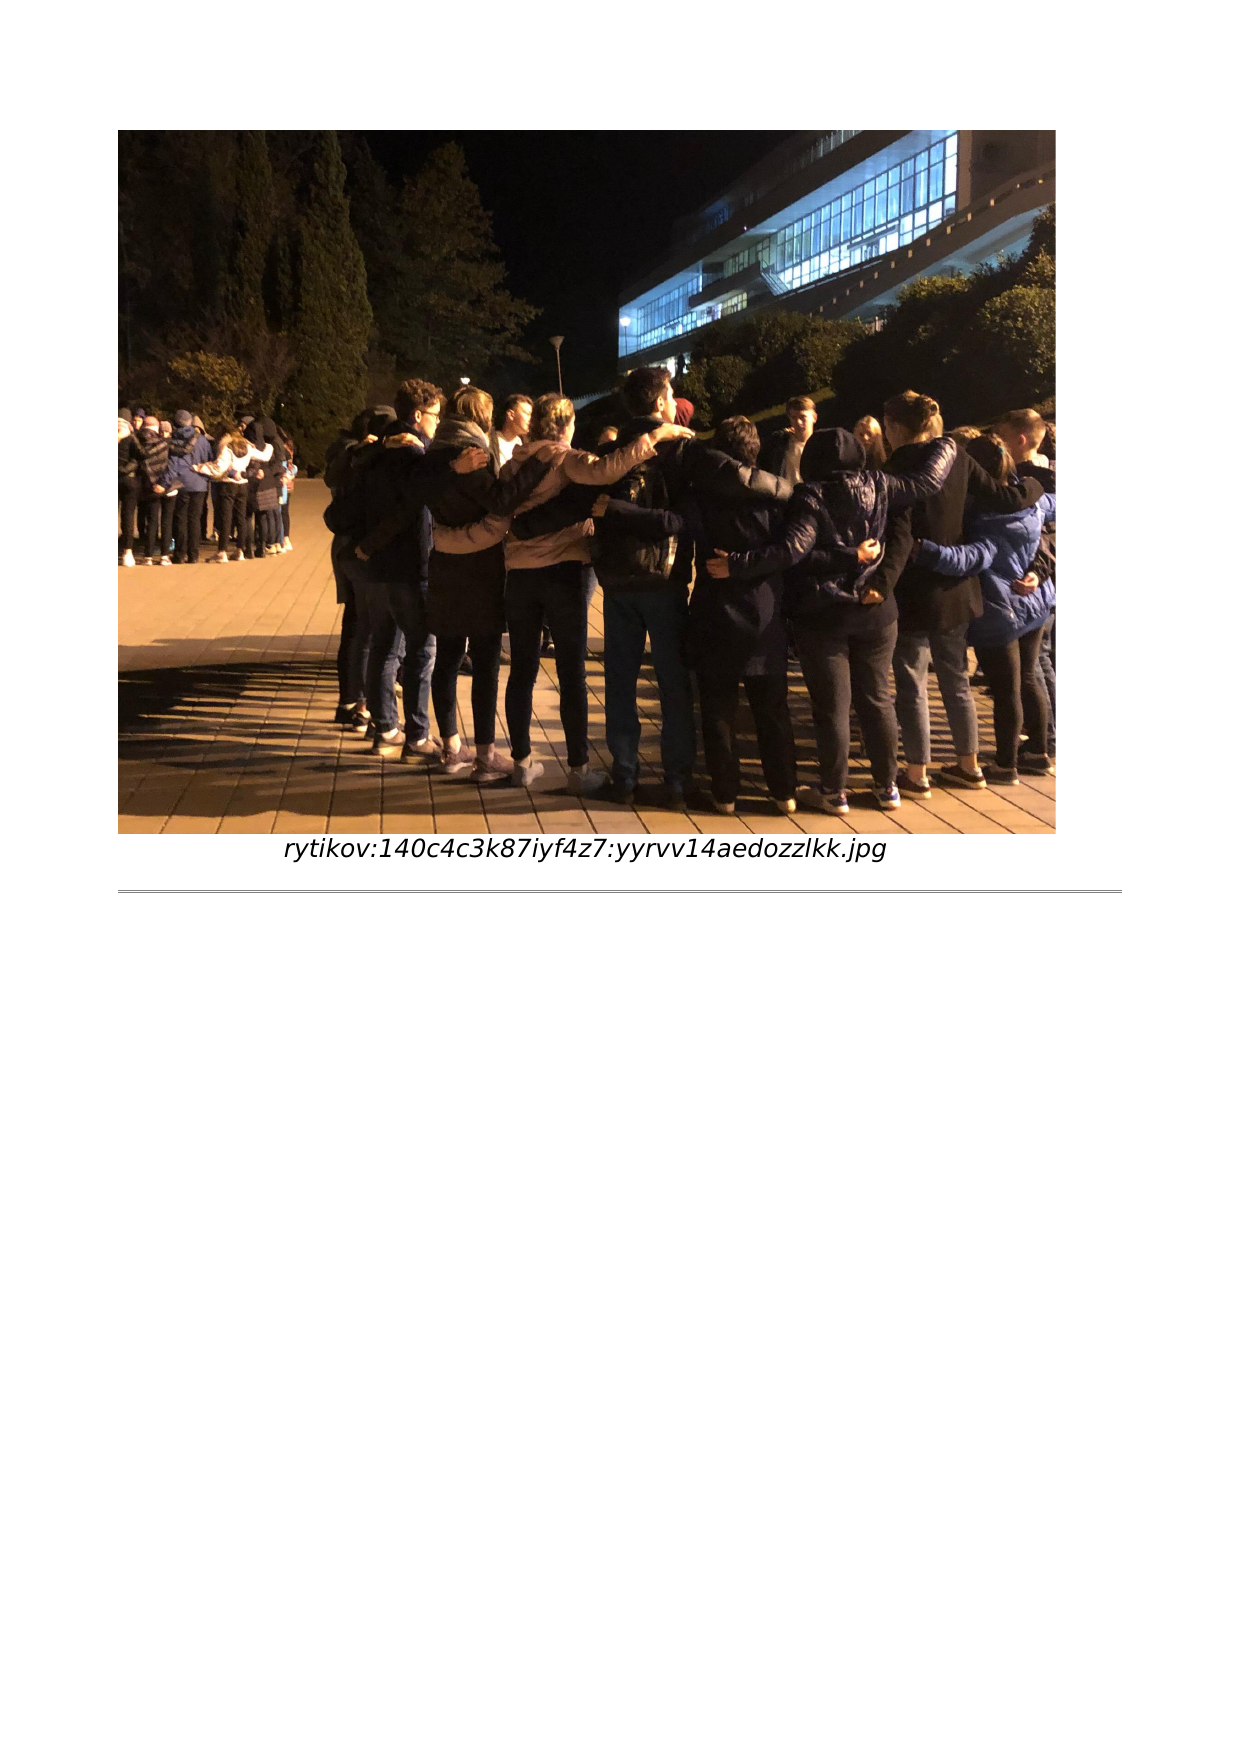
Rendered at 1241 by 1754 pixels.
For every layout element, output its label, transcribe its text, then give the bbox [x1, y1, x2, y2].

picture [118, 130, 1056, 834]
text rytikov:140c4c3k87iyf4z7:yyrvv14aedozzlkk.jpg [118, 834, 1056, 863]
